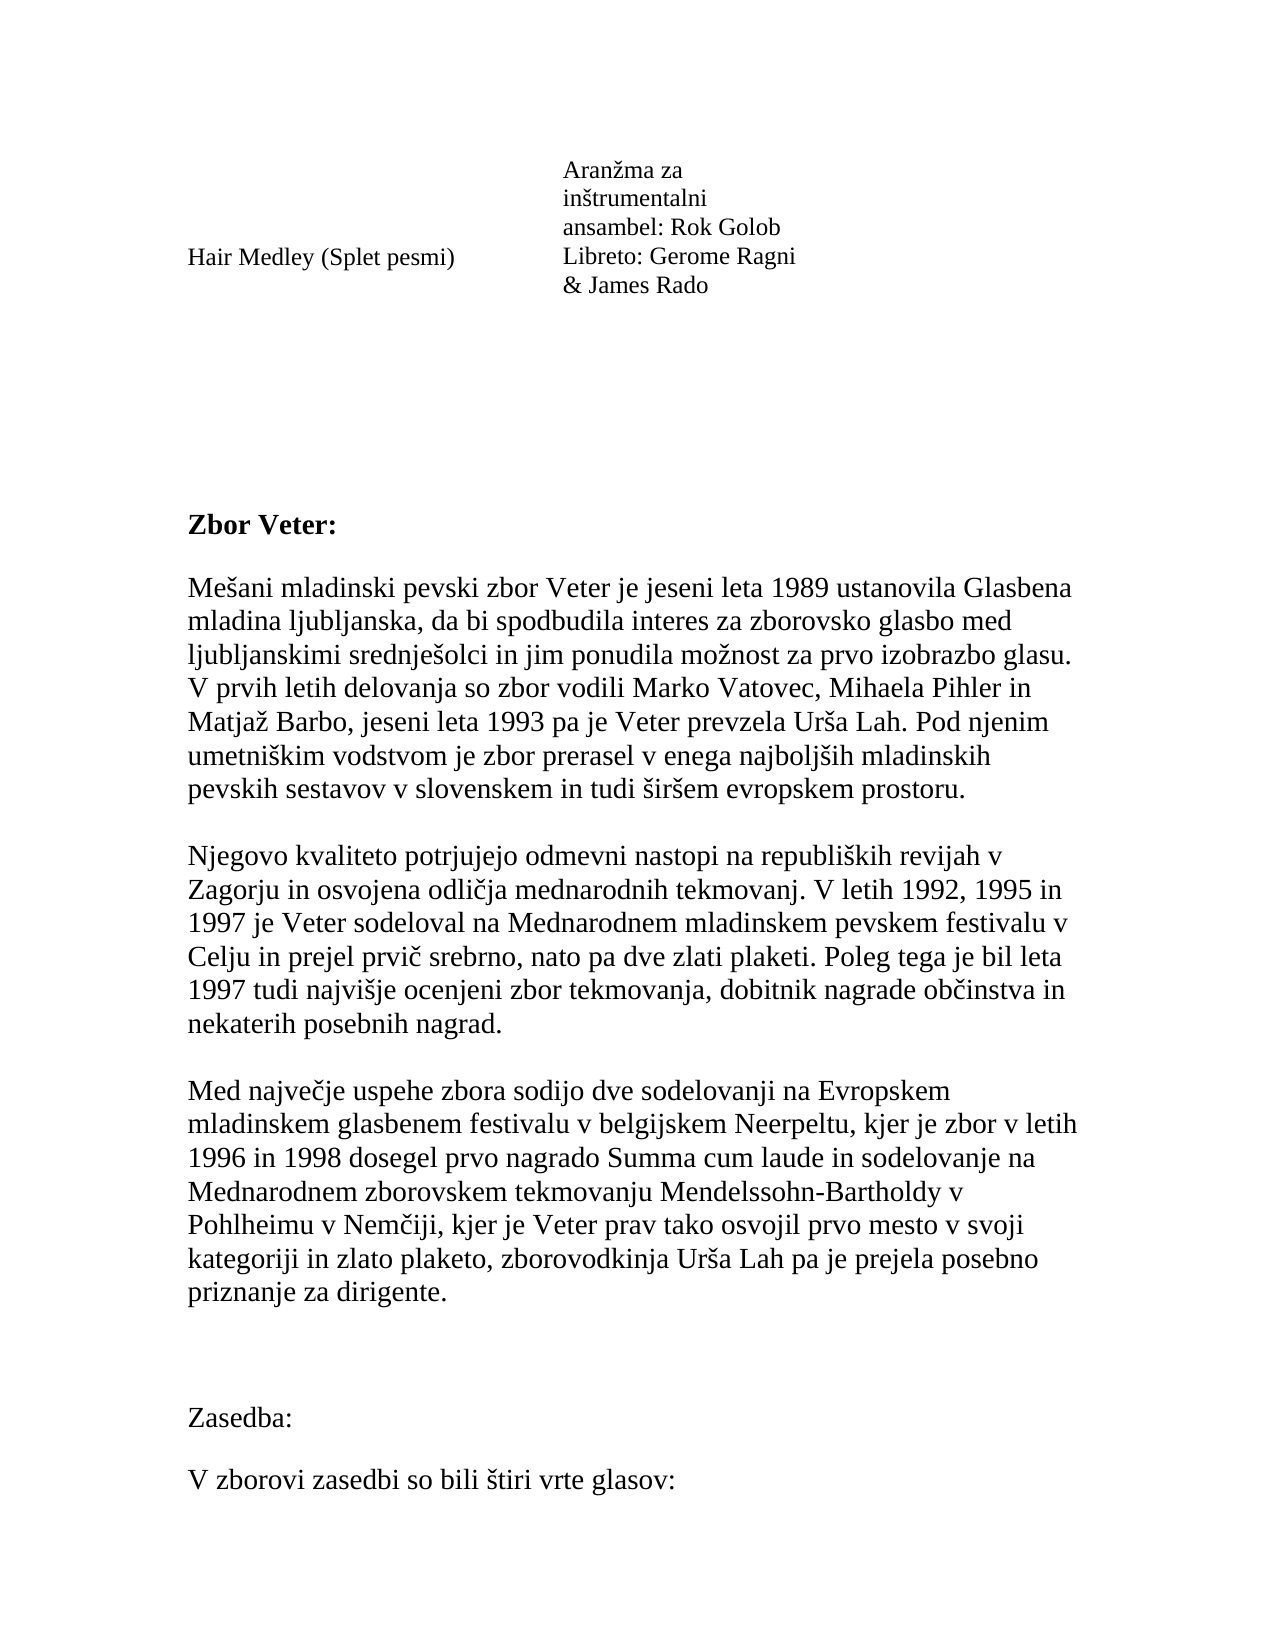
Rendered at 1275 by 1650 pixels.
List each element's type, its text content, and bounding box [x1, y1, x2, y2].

text Zasedba: [187, 1400, 1087, 1433]
text V zborovi zasedbi so bili štiri vrte glasov: [187, 1462, 1087, 1496]
table_cell Hair Medley (Splet pesmi) [183, 150, 558, 304]
table_cell Aranžma za inštrumentalni ansambel: Rok Golob Libreto: Gerome Ragni & James Rado [558, 150, 808, 304]
text Mešani mladinski pevski zbor Veter je jeseni leta 1989 ustanovila Glasbena mladina ljubljanska, da bi spodbudila interes za zborovsko glasbo med ljubljanskimi srednješolci in jim ponudila možnost za prvo izobrazbo glasu. V prvih letih delovanja so zbor vodili Marko Vatovec, Mihaela Pihler in Matjaž Barbo, jeseni leta 1993 pa je Veter prevzela Urša Lah. Pod njenim umetniškim vodstvom je zbor prerasel v enega najboljših mladinskih pevskih sestavov v slovenskem in tudi širšem evropskem prostoru. Njegovo kvaliteto potrjujejo odmevni nastopi na republiških revijah v Zagorju in osvojena odličja mednarodnih tekmovanj. V letih 1992, 1995 in 1997 je Veter sodeloval na Mednarodnem mladinskem pevskem festivalu v Celju in prejel prvič srebrno, nato pa dve zlati plaketi. Poleg tega je bil leta 1997 tudi najvišje ocenjeni zbor tekmovanja, dobitnik nagrade občinstva in nekaterih posebnih nagrad. Med največje uspehe zbora sodijo dve sodelovanji na Evropskem mladinskem glasbenem festivalu v belgijskem Neerpeltu, kjer je zbor v letih 1996 in 1998 dosegel prvo nagrado Summa cum laude in sodelovanje na Mednarodnem zborovskem tekmovanju Mendelssohn-Bartholdy v Pohlheimu v Nemčiji, kjer je Veter prav tako osvojil prvo mesto v svoji kategoriji in zlato plaketo, zborovodkinja Urša Lah pa je prejela posebno priznanje za dirigente. [187, 570, 1087, 1308]
text Zbor Veter: [187, 507, 1087, 541]
